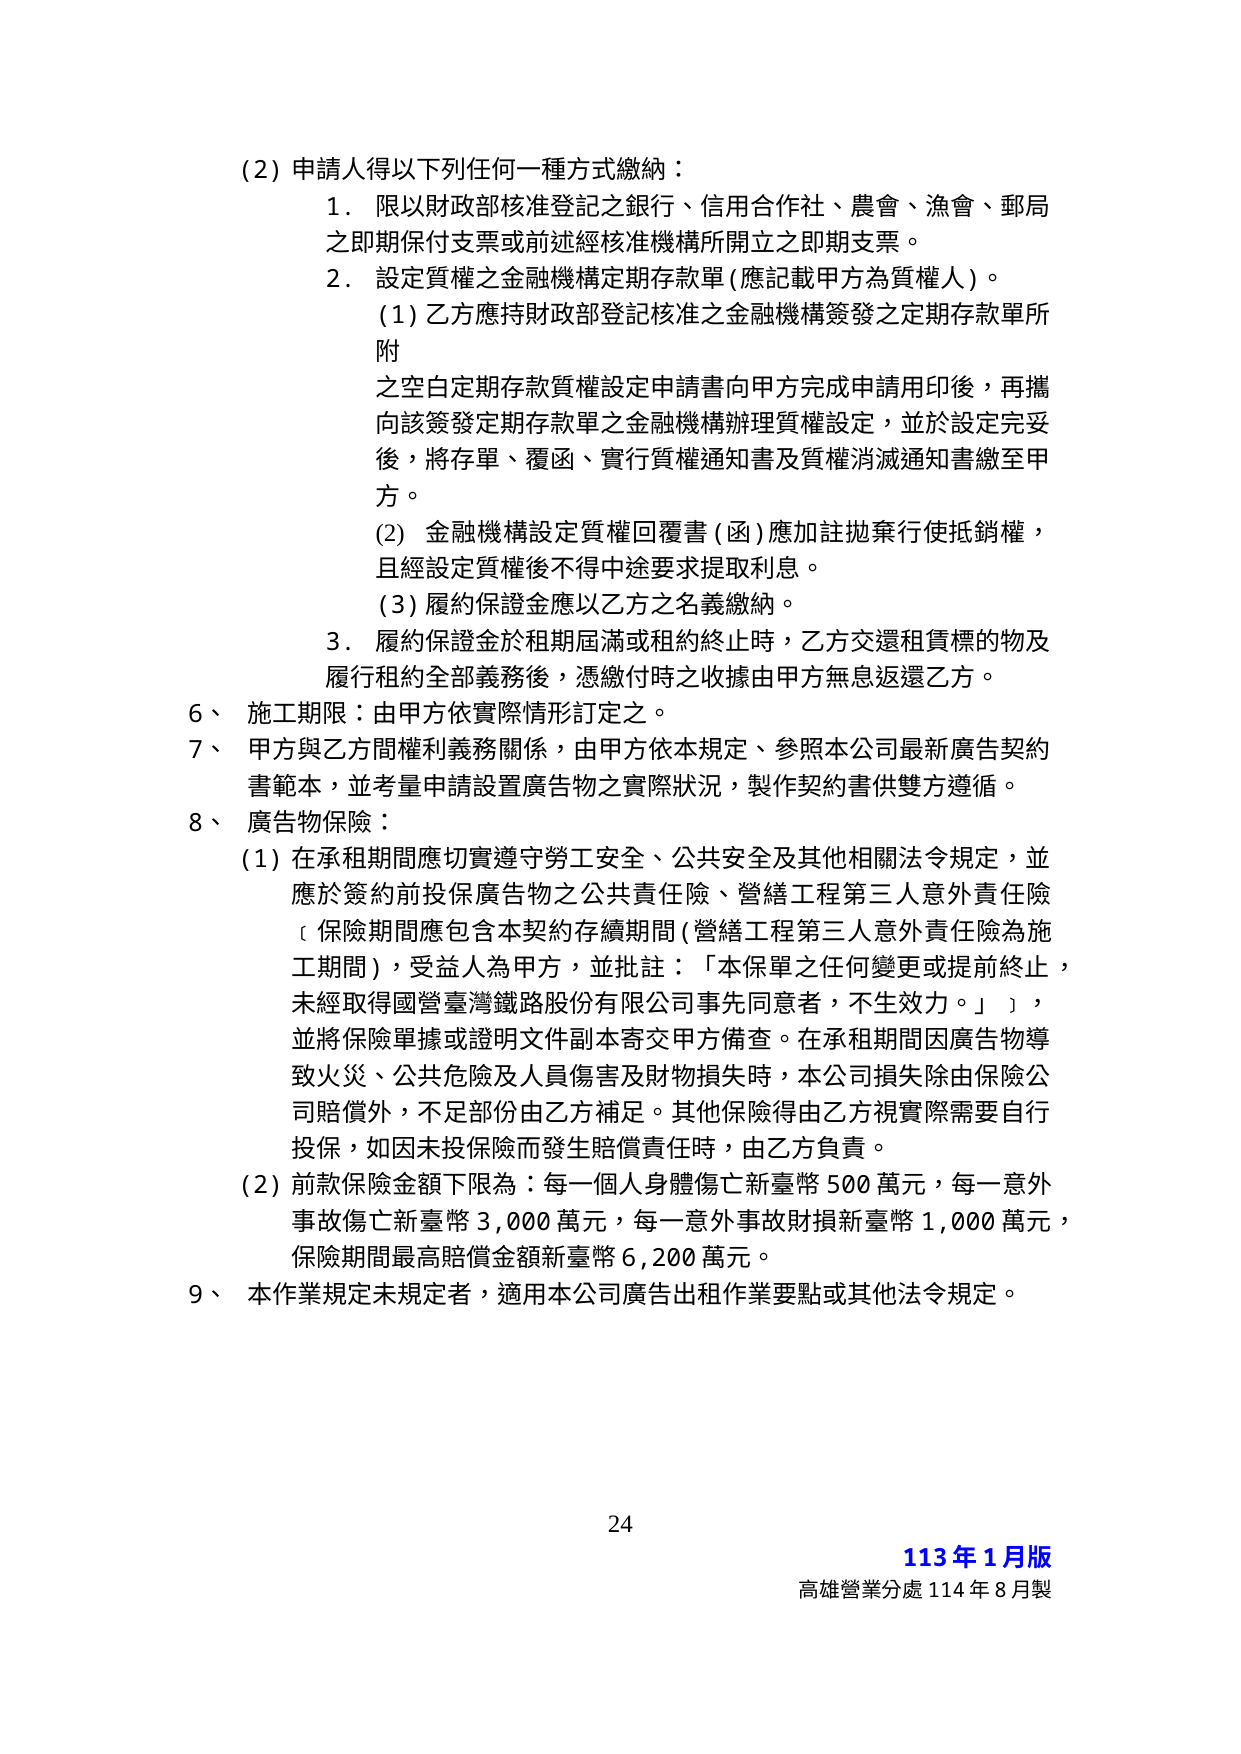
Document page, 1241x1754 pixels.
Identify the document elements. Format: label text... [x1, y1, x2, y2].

list 乙方應持財政部登記核准之金融機構簽發之定期存款單所附 [375, 295, 1052, 367]
list 在承租期間應切實遵守勞工安全、公共安全及其他相關法令規定，並應於簽約前投保廣告物之公共責任險、營繕工程第三人意外責任險﹝保險期間應包含本契約存續期間(營繕工程第三人意外責任險為施工期間)，受益人為甲方，並批註：「本保單之任何變更或提前終止，未經取得國營臺灣鐵路股份有限公司事先同意者，不生效力。」﹞，並將保險單據或證明文件副本寄交甲方備查。在承租期間因廣告物導致火災、公共危險及人員傷害及財物損失時，本公司損失除由保險公司賠償外，不足部份由乙方補足。其他保險得由乙方視實際需要自行投保，如因未投保險而發生賠償責任時，由乙方負責。 [238, 839, 1052, 1165]
list 甲方與乙方間權利義務關係，由甲方依本規定、參照本公司最新廣告契約書範本，並考量申請設置廣告物之實際狀況，製作契約書供雙方遵循。 [188, 730, 1052, 802]
list 申請人得以下列任何一種方式繳納： [238, 150, 1052, 186]
list 設定質權之金融機構定期存款單(應記載甲方為質權人)。 [325, 259, 1052, 295]
list 本作業規定未規定者，適用本公司廣告出租作業要點或其他法令規定。 [188, 1274, 1092, 1311]
list 前款保險金額下限為：每一個人身體傷亡新臺幣500萬元，每一意外事故傷亡新臺幣3,000萬元，每一意外事故財損新臺幣1,000萬元，保險期間最高賠償金額新臺幣6,200萬元。 [238, 1165, 1052, 1274]
list 履約保證金於租期屆滿或租約終止時，乙方交還租賃標的物及履行租約全部義務後，憑繳付時之收據由甲方無息返還乙方。 [325, 621, 1052, 694]
list 金融機構設定質權回覆書(函)應加註拋棄行使抵銷權，且經設定質權後不得中途要求提取利息。 [375, 512, 1052, 585]
list 履約保證金應以乙方之名義繳納。 [375, 585, 1052, 621]
list 限以財政部核准登記之銀行、信用合作社、農會、漁會、郵局之即期保付支票或前述經核准機構所開立之即期支票。 [325, 186, 1052, 259]
list 廣告物保險： [188, 802, 1052, 839]
text 之空白定期存款質權設定申請書向甲方完成申請用印後，再攜向該簽發定期存款單之金融機構辦理質權設定，並於設定完妥後，將存單、覆函、實行質權通知書及質權消滅通知書繳至甲方。 [375, 367, 1052, 512]
list 施工期限：由甲方依實際情形訂定之。 [188, 694, 1052, 730]
